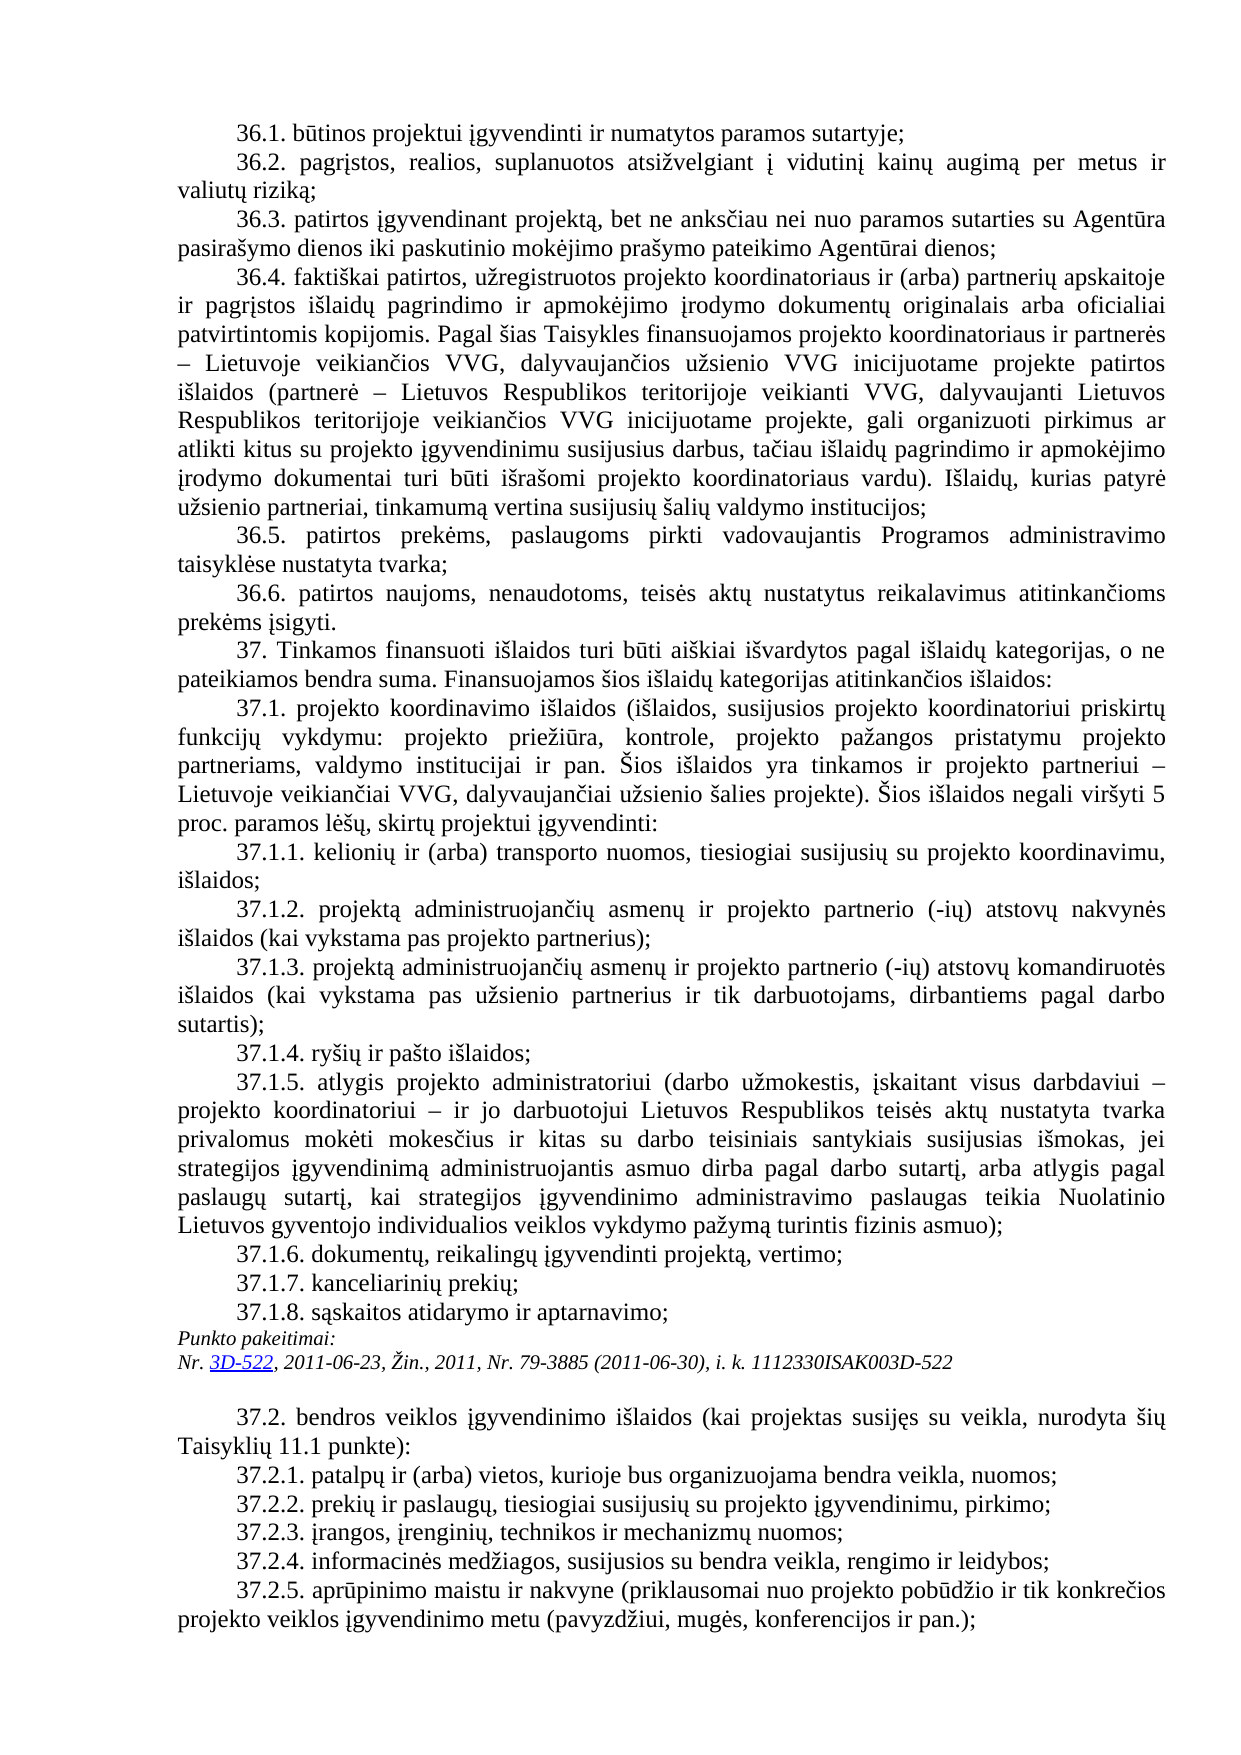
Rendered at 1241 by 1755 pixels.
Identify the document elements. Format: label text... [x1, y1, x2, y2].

text 37.1.3. projektą administruojančių asmenų ir projekto partnerio (-ių) atstovų komandiruotės išlaidos (kai vykstama pas užsienio partnerius ir tik darbuotojams, dirbantiems pagal darbo sutartis); [177, 952, 1166, 1038]
text 37.2.3. įrangos, įrenginių, technikos ir mechanizmų nuomos; [177, 1517, 1166, 1546]
text 37.1.8. sąskaitos atidarymo ir aptarnavimo; [177, 1297, 1166, 1326]
text 37.1.4. ryšių ir pašto išlaidos; [177, 1038, 1166, 1067]
text 37.1.6. dokumentų, reikalingų įgyvendinti projektą, vertimo; [177, 1239, 1166, 1268]
text 36.6. patirtos naujoms, nenaudotoms, teisės aktų nustatytus reikalavimus atitinkančioms prekėms įsigyti. [177, 578, 1166, 636]
text 37.2. bendros veiklos įgyvendinimo išlaidos (kai projektas susijęs su veikla, nurodyta šių Taisyklių 11.1 punkte): [177, 1402, 1166, 1460]
text 36.4. faktiškai patirtos, užregistruotos projekto koordinatoriaus ir (arba) partnerių apskaitoje ir pagrįstos išlaidų pagrindimo ir apmokėjimo įrodymo dokumentų originalais arba oficialiai patvirtintomis kopijomis. Pagal šias Taisykles finansuojamos projekto koordinatoriaus ir partnerės – Lietuvoje veikiančios VVG, dalyvaujančios užsienio VVG inicijuotame projekte patirtos išlaidos (partnerė – Lietuvos Respublikos teritorijoje veikianti VVG, dalyvaujanti Lietuvos Respublikos teritorijoje veikiančios VVG inicijuotame projekte, gali organizuoti pirkimus ar atlikti kitus su projekto įgyvendinimu susijusius darbus, tačiau išlaidų pagrindimo ir apmokėjimo įrodymo dokumentai turi būti išrašomi projekto koordinatoriaus vardu). Išlaidų, kurias patyrė užsienio partneriai, tinkamumą vertina susijusių šalių valdymo institucijos; [177, 262, 1166, 521]
text 37.1.2. projektą administruojančių asmenų ir projekto partnerio (-ių) atstovų nakvynės išlaidos (kai vykstama pas projekto partnerius); [177, 894, 1166, 952]
text Punkto pakeitimai: [177, 1326, 1166, 1350]
text 37.1.5. atlygis projekto administratoriui (darbo užmokestis, įskaitant visus darbdaviui – projekto koordinatoriui – ir jo darbuotojui Lietuvos Respublikos teisės aktų nustatyta tvarka privalomus mokėti mokesčius ir kitas su darbo teisiniais santykiais susijusias išmokas, jei strategijos įgyvendinimą administruojantis asmuo dirba pagal darbo sutartį, arba atlygis pagal paslaugų sutartį, kai strategijos įgyvendinimo administravimo paslaugas teikia Nuolatinio Lietuvos gyventojo individualios veiklos vykdymo pažymą turintis fizinis asmuo); [177, 1067, 1166, 1239]
text 36.2. pagrįstos, realios, suplanuotos atsižvelgiant į vidutinį kainų augimą per metus ir valiutų riziką; [177, 147, 1166, 204]
text 36.5. patirtos prekėms, paslaugoms pirkti vadovaujantis Programos administravimo taisyklėse nustatyta tvarka; [177, 521, 1166, 578]
text 36.3. patirtos įgyvendinant projektą, bet ne anksčiau nei nuo paramos sutarties su Agentūra pasirašymo dienos iki paskutinio mokėjimo prašymo pateikimo Agentūrai dienos; [177, 204, 1166, 262]
text 37.2.1. patalpų ir (arba) vietos, kurioje bus organizuojama bendra veikla, nuomos; [177, 1460, 1166, 1489]
text 37.1. projekto koordinavimo išlaidos (išlaidos, susijusios projekto koordinatoriui priskirtų funkcijų vykdymu: projekto priežiūra, kontrole, projekto pažangos pristatymu projekto partneriams, valdymo institucijai ir pan. Šios išlaidos yra tinkamos ir projekto partneriui – Lietuvoje veikiančiai VVG, dalyvaujančiai užsienio šalies projekte). Šios išlaidos negali viršyti 5 proc. paramos lėšų, skirtų projektui įgyvendinti: [177, 693, 1166, 837]
text 37.2.2. prekių ir paslaugų, tiesiogiai susijusių su projekto įgyvendinimu, pirkimo; [177, 1489, 1166, 1517]
text 37.2.4. informacinės medžiagos, susijusios su bendra veikla, rengimo ir leidybos; [177, 1546, 1166, 1575]
text 36.1. būtinos projektui įgyvendinti ir numatytos paramos sutartyje; [177, 118, 1166, 147]
text 37.1.7. kanceliarinių prekių; [177, 1268, 1166, 1297]
text Nr. 3D-522, 2011-06-23, Žin., 2011, Nr. 79-3885 (2011-06-30), i. k. 1112330ISAK003D-522 [177, 1350, 1166, 1374]
text 37. Tinkamos finansuoti išlaidos turi būti aiškiai išvardytos pagal išlaidų kategorijas, o ne pateikiamos bendra suma. Finansuojamos šios išlaidų kategorijas atitinkančios išlaidos: [177, 636, 1166, 693]
text 37.2.5. aprūpinimo maistu ir nakvyne (priklausomai nuo projekto pobūdžio ir tik konkrečios projekto veiklos įgyvendinimo metu (pavyzdžiui, mugės, konferencijos ir pan.); [177, 1575, 1166, 1632]
text 37.1.1. kelionių ir (arba) transporto nuomos, tiesiogiai susijusių su projekto koordinavimu, išlaidos; [177, 837, 1166, 894]
